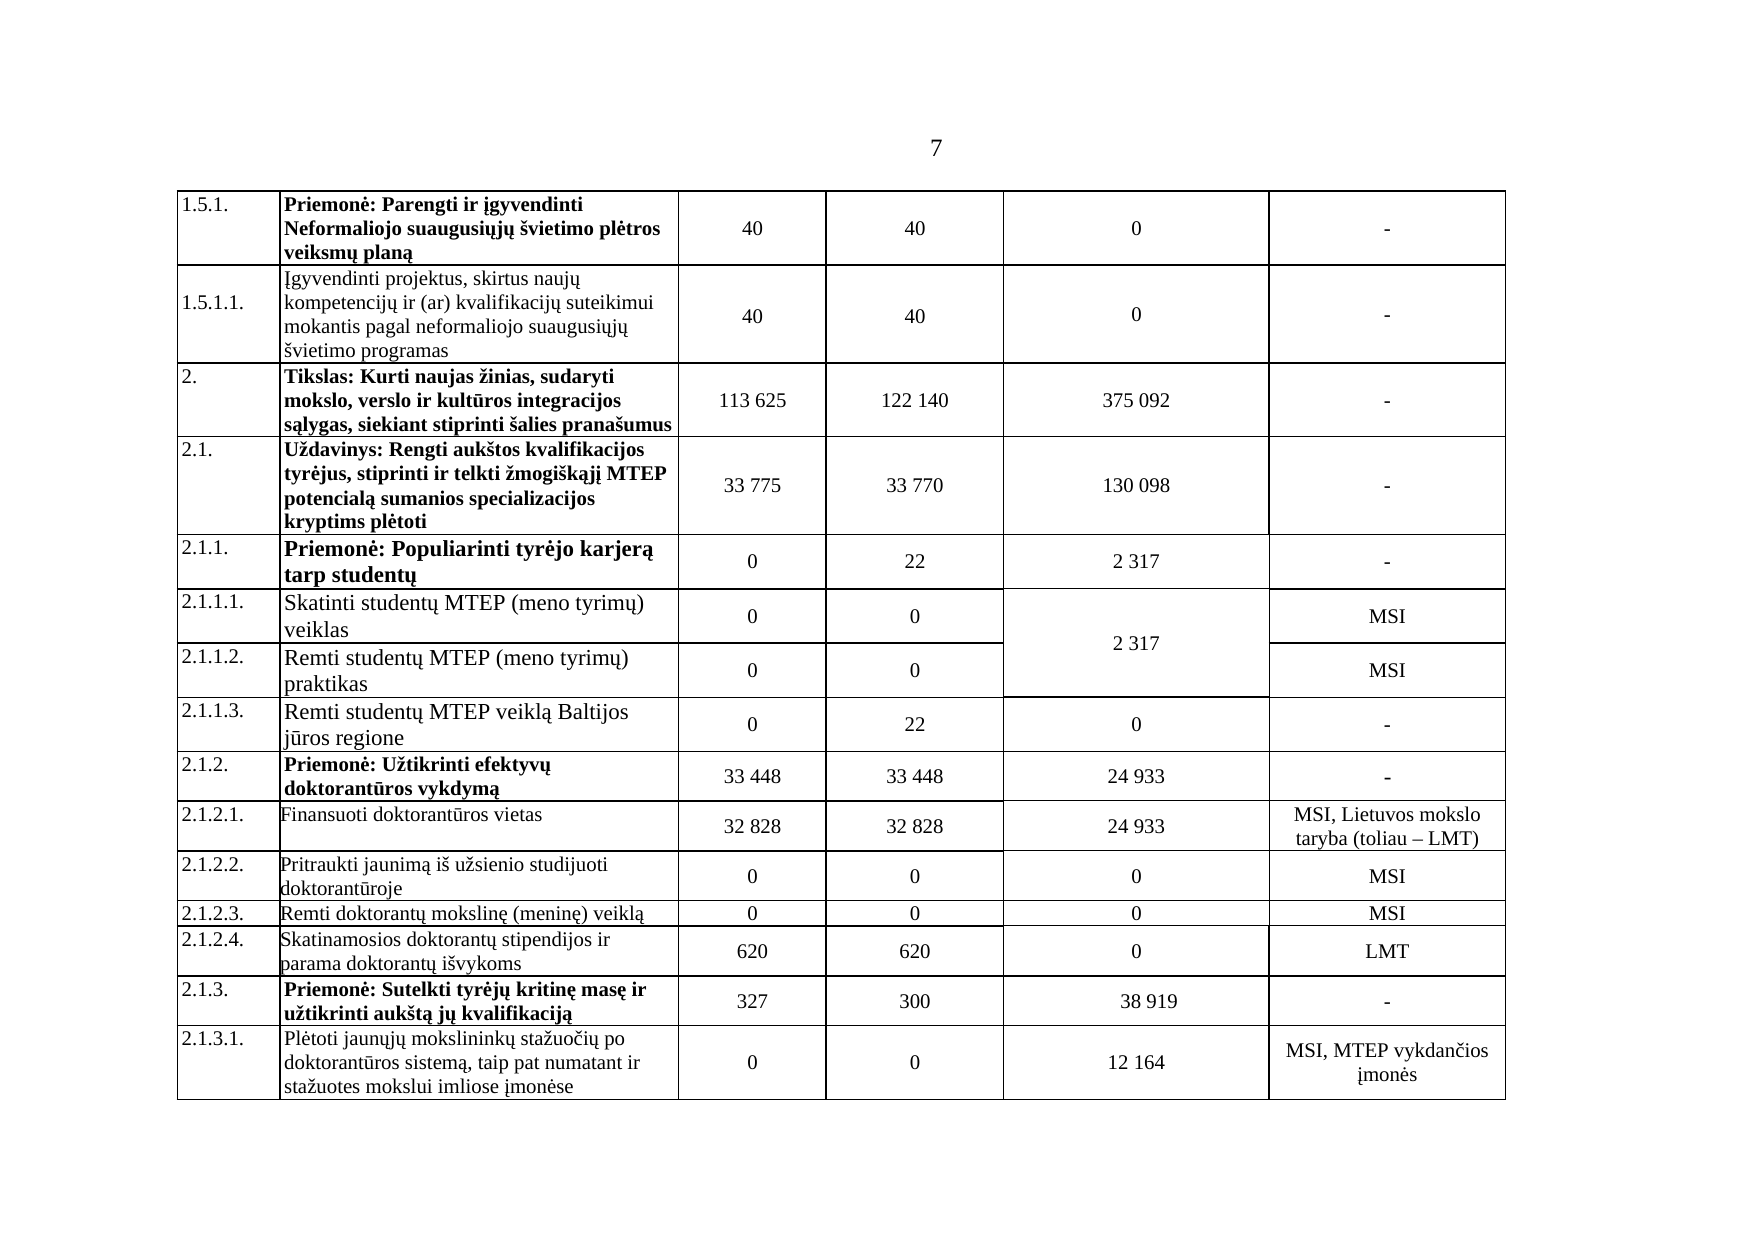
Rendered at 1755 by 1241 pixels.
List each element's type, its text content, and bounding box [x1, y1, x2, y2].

table_cell 2.1.1. [178, 535, 279, 588]
table_cell [1506, 900, 1516, 925]
table_cell Priemonė: Sutelkti tyrėjų kritinę masę ir užtikrinti aukštą jų kvalifikaciją [281, 977, 678, 1025]
table_cell [1506, 436, 1516, 533]
table_cell 0 [827, 644, 1003, 696]
table_cell 2.1.3. [178, 977, 279, 1025]
table_cell 0 [1004, 901, 1269, 925]
table_cell 2.1.1.3. [178, 698, 279, 751]
table_cell 33 775 [679, 437, 825, 533]
table_cell 0 [827, 590, 1003, 642]
table_cell Remti studentų MTEP (meno tyrimų) praktikas [281, 644, 678, 696]
table_cell [1506, 925, 1516, 975]
table_cell MSI, MTEP vykdančios įmonės [1270, 1026, 1505, 1098]
table_cell Tikslas: Kurti naujas žinias, sudaryti mokslo, verslo ir kultūros integracijos sąlygas, siekiant stiprinti šalies pranašumus [281, 364, 678, 436]
table_cell Plėtoti jaunųjų mokslininkų stažuočių po doktorantūros sistemą, taip pat numatant ir stažuotes mokslui imliose įmonėse [281, 1026, 678, 1098]
table_cell 113 625 [679, 364, 825, 436]
table_cell Uždavinys: Rengti aukštos kvalifikacijos tyrėjus, stiprinti ir telkti žmogiškąjį MTEP potencialą sumanios specializacijos kryptims plėtoti [281, 437, 678, 533]
table_cell 0 [679, 901, 825, 925]
table_cell MSI, Lietuvos mokslo taryba (toliau – LMT) [1270, 801, 1505, 850]
table_cell 2 317 [1004, 589, 1269, 696]
table_cell 32 828 [827, 802, 1003, 850]
table_cell 0 [679, 698, 825, 751]
table_cell 0 [679, 535, 825, 588]
table_cell 32 828 [679, 802, 825, 850]
table_cell 38 919 [1004, 977, 1268, 1025]
table_cell 33 448 [827, 752, 1003, 800]
table_cell [1506, 534, 1516, 588]
table_cell [1506, 642, 1516, 696]
table_cell 24 933 [1004, 801, 1269, 850]
table_cell Priemonė: Užtikrinti efektyvų doktorantūros vykdymą [281, 752, 678, 800]
table_cell - [1270, 535, 1505, 588]
table_cell Priemonė: Populiarinti tyrėjo karjerą tarp studentų [281, 535, 678, 588]
table_cell 1.5.1.1. [178, 266, 279, 362]
table_cell 2.1.3.1. [178, 1026, 279, 1098]
table_cell 0 [827, 852, 1003, 900]
table_cell [1506, 190, 1516, 264]
table_cell 0 [827, 901, 1003, 925]
table_cell 300 [827, 977, 1003, 1025]
table_cell 0 [679, 644, 825, 696]
table_cell 2.1.2.3. [178, 901, 279, 925]
table_cell Remti studentų MTEP veiklą Baltijos jūros regione [281, 698, 678, 751]
table_cell 0 [1004, 851, 1269, 900]
table_cell 0 [679, 590, 825, 642]
table_cell 0 [679, 852, 825, 900]
table_cell 40 [827, 192, 1003, 264]
table_cell 2.1. [178, 437, 279, 533]
table_cell Skatinti studentų MTEP (meno tyrimų) veiklas [281, 590, 678, 642]
table_cell [1506, 588, 1516, 642]
table_cell 130 098 [1004, 437, 1268, 533]
table_cell 0 [1004, 698, 1269, 751]
table_cell Priemonė: Parengti ir įgyvendinti Neformaliojo suaugusiųjų švietimo plėtros veiksmų planą [281, 192, 678, 264]
table_cell - [1270, 752, 1505, 800]
table_cell MSI [1270, 644, 1505, 696]
table_cell 2.1.2. [178, 752, 279, 800]
table_cell 375 092 [1004, 364, 1268, 436]
table_cell 327 [679, 977, 825, 1025]
table_cell 0 [827, 1026, 1003, 1098]
table_cell 2.1.1.1. [178, 590, 279, 642]
table_cell 620 [679, 927, 825, 975]
table_cell Finansuoti doktorantūros vietas [281, 802, 678, 850]
table_cell 2.1.2.4. [178, 927, 279, 975]
table_cell MSI [1270, 590, 1505, 642]
table_cell Remti doktorantų mokslinę (meninę) veiklą [281, 901, 678, 925]
table_cell 2. [178, 364, 279, 436]
table_cell Įgyvendinti projektus, skirtus naujų kompetencijų ir (ar) kvalifikacijų suteikimui mokantis pagal neformaliojo suaugusiųjų švietimo programas [281, 266, 678, 362]
table_cell 2.1.2.2. [178, 852, 279, 900]
table_cell 0 [1004, 926, 1268, 975]
table_cell Skatinamosios doktorantų stipendijos ir parama doktorantų išvykoms [281, 927, 678, 975]
table_cell [1506, 362, 1516, 436]
table_cell 40 [679, 192, 825, 264]
table_cell MSI [1270, 901, 1505, 925]
table_cell 22 [827, 698, 1003, 751]
table_cell - [1270, 437, 1505, 533]
table_cell 2.1.1.2. [178, 644, 279, 696]
table_cell 12 164 [1004, 1026, 1268, 1098]
table_cell Pritraukti jaunimą iš užsienio studijuoti doktorantūroje [281, 852, 678, 900]
table_cell 22 [827, 535, 1003, 588]
table_cell [1506, 850, 1516, 900]
table_cell - [1270, 977, 1505, 1025]
table_cell 0 [679, 1026, 825, 1098]
table_cell 1.5.1. [178, 192, 279, 264]
table_cell 40 [827, 266, 1003, 362]
table_cell 122 140 [827, 364, 1003, 436]
table_cell - [1270, 364, 1505, 436]
table_cell - [1270, 192, 1505, 264]
table_cell 0 [1004, 192, 1268, 264]
table_cell 33 770 [827, 437, 1003, 533]
table_cell 33 448 [679, 752, 825, 800]
table_cell LMT [1270, 926, 1505, 975]
table_cell [1506, 800, 1516, 850]
table_cell 0 [1004, 266, 1268, 362]
table_cell 620 [827, 927, 1003, 975]
table_cell - [1270, 266, 1505, 362]
table_cell [1506, 751, 1516, 800]
table_cell [1506, 696, 1516, 751]
table_cell 2 317 [1004, 535, 1269, 588]
table_cell [1506, 264, 1516, 362]
table_cell - [1270, 698, 1505, 751]
table_cell 2.1.2.1. [178, 802, 279, 850]
table_cell MSI [1270, 851, 1505, 900]
table_cell 40 [679, 266, 825, 362]
table_cell [1506, 1025, 1516, 1098]
table_cell [1506, 975, 1516, 1025]
table_cell 24 933 [1004, 752, 1269, 800]
